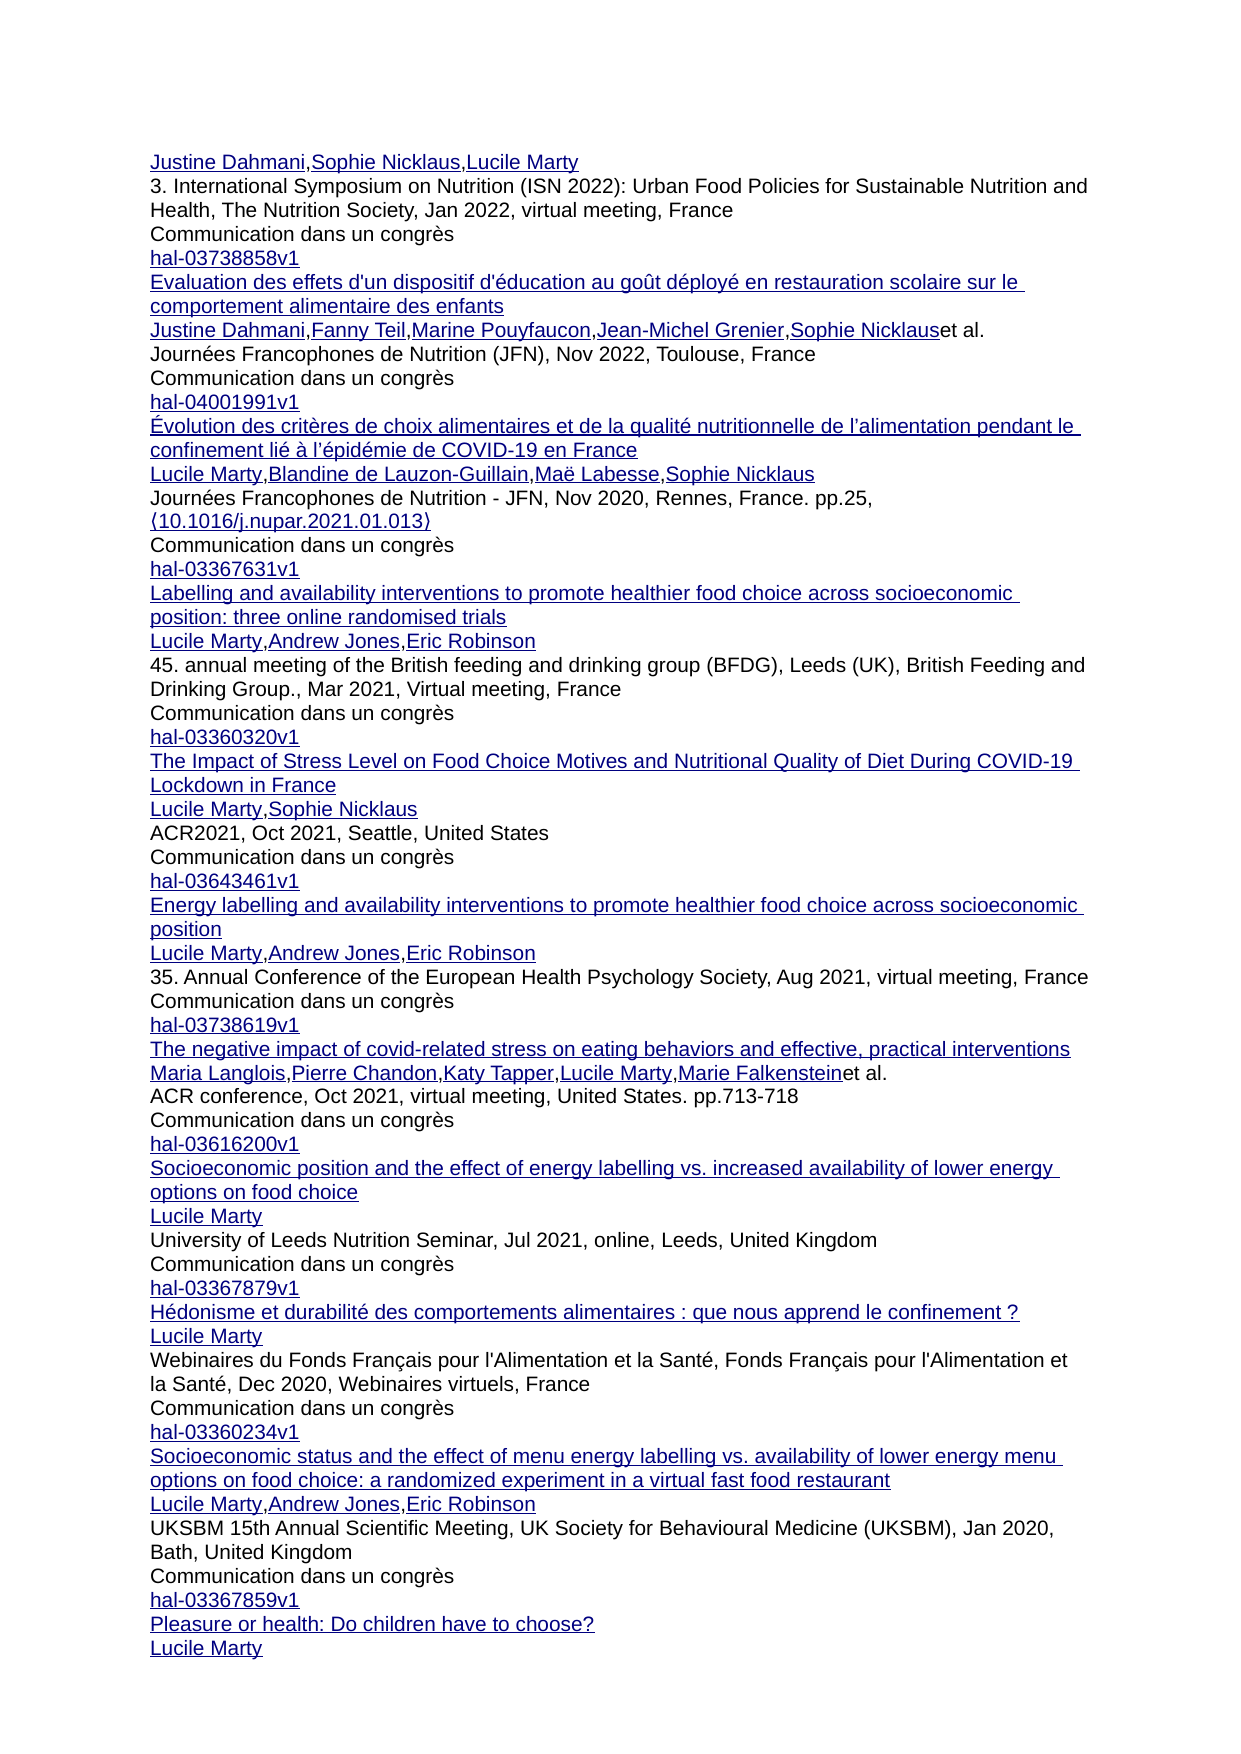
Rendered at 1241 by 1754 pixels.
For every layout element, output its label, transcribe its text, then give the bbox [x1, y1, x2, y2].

table_cell Energy labelling and availability interventions to promote healthier food choice across socioeconomic position Lucile Marty,Andrew Jones,Eric Robinson 35. Annual Conference of the European Health Psychology Society, Aug 2021, virtual meeting, France Communication dans un congrès hal-03738619v1 [150, 893, 1090, 1036]
table_cell The negative impact of covid-related stress on eating behaviors and effective, practical interventions Maria Langlois,Pierre Chandon,Katy Tapper,Lucile Marty,Marie Falkensteinet al. ACR conference, Oct 2021, virtual meeting, United States. pp.713-718 Communication dans un congrès hal-03616200v1 [150, 1036, 1090, 1156]
table_cell Evaluation des effets d'un dispositif d'éducation au goût déployé en restauration scolaire sur le comportement alimentaire des enfants Justine Dahmani,Fanny Teil,Marine Pouyfaucon,Jean-Michel Grenier,Sophie Nicklauset al. Journées Francophones de Nutrition (JFN), Nov 2022, Toulouse, France Communication dans un congrès hal-04001991v1 [150, 270, 1090, 413]
table_cell Labelling and availability interventions to promote healthier food choice across socioeconomic position: three online randomised trials Lucile Marty,Andrew Jones,Eric Robinson 45. annual meeting of the British feeding and drinking group (BFDG), Leeds (UK), British Feeding and Drinking Group., Mar 2021, Virtual meeting, France Communication dans un congrès hal-03360320v1 [150, 581, 1090, 749]
table_cell Socioeconomic position and the effect of energy labelling vs. increased availability of lower energy options on food choice Lucile Marty University of Leeds Nutrition Seminar, Jul 2021, online, Leeds, United Kingdom Communication dans un congrès hal-03367879v1 [150, 1156, 1090, 1300]
table_cell Évolution des critères de choix alimentaires et de la qualité nutritionnelle de l’alimentation pendant le confinement lié à l’épidémie de COVID-19 en France Lucile Marty,Blandine de Lauzon-Guillain,Maë Labesse,Sophie Nicklaus Journées Francophones de Nutrition - JFN, Nov 2020, Rennes, France. pp.25, ⟨10.1016/j.nupar.2021.01.013⟩ Communication dans un congrès hal-03367631v1 [150, 414, 1090, 581]
table_cell Pleasure or health: Do children have to choose? Lucile Marty [150, 1611, 1090, 1659]
table_cell The Impact of Stress Level on Food Choice Motives and Nutritional Quality of Diet During COVID-19 Lockdown in France Lucile Marty,Sophie Nicklaus ACR2021, Oct 2021, Seattle, United States Communication dans un congrès hal-03643461v1 [150, 749, 1090, 893]
table_cell Socioeconomic status and the effect of menu energy labelling vs. availability of lower energy menu options on food choice: a randomized experiment in a virtual fast food restaurant Lucile Marty,Andrew Jones,Eric Robinson UKSBM 15th Annual Scientific Meeting, UK Society for Behavioural Medicine (UKSBM), Jan 2020, Bath, United Kingdom Communication dans un congrès hal-03367859v1 [150, 1444, 1090, 1611]
table_cell Hédonisme et durabilité des comportements alimentaires : que nous apprend le confinement ? Lucile Marty Webinaires du Fonds Français pour l'Alimentation et la Santé, Fonds Français pour l'Alimentation et la Santé, Dec 2020, Webinaires virtuels, France Communication dans un congrès hal-03360234v1 [150, 1300, 1090, 1444]
table_cell Justine Dahmani,Sophie Nicklaus,Lucile Marty 3. International Symposium on Nutrition (ISN 2022): Urban Food Policies for Sustainable Nutrition and Health, The Nutrition Society, Jan 2022, virtual meeting, France Communication dans un congrès hal-03738858v1 [150, 150, 1090, 270]
